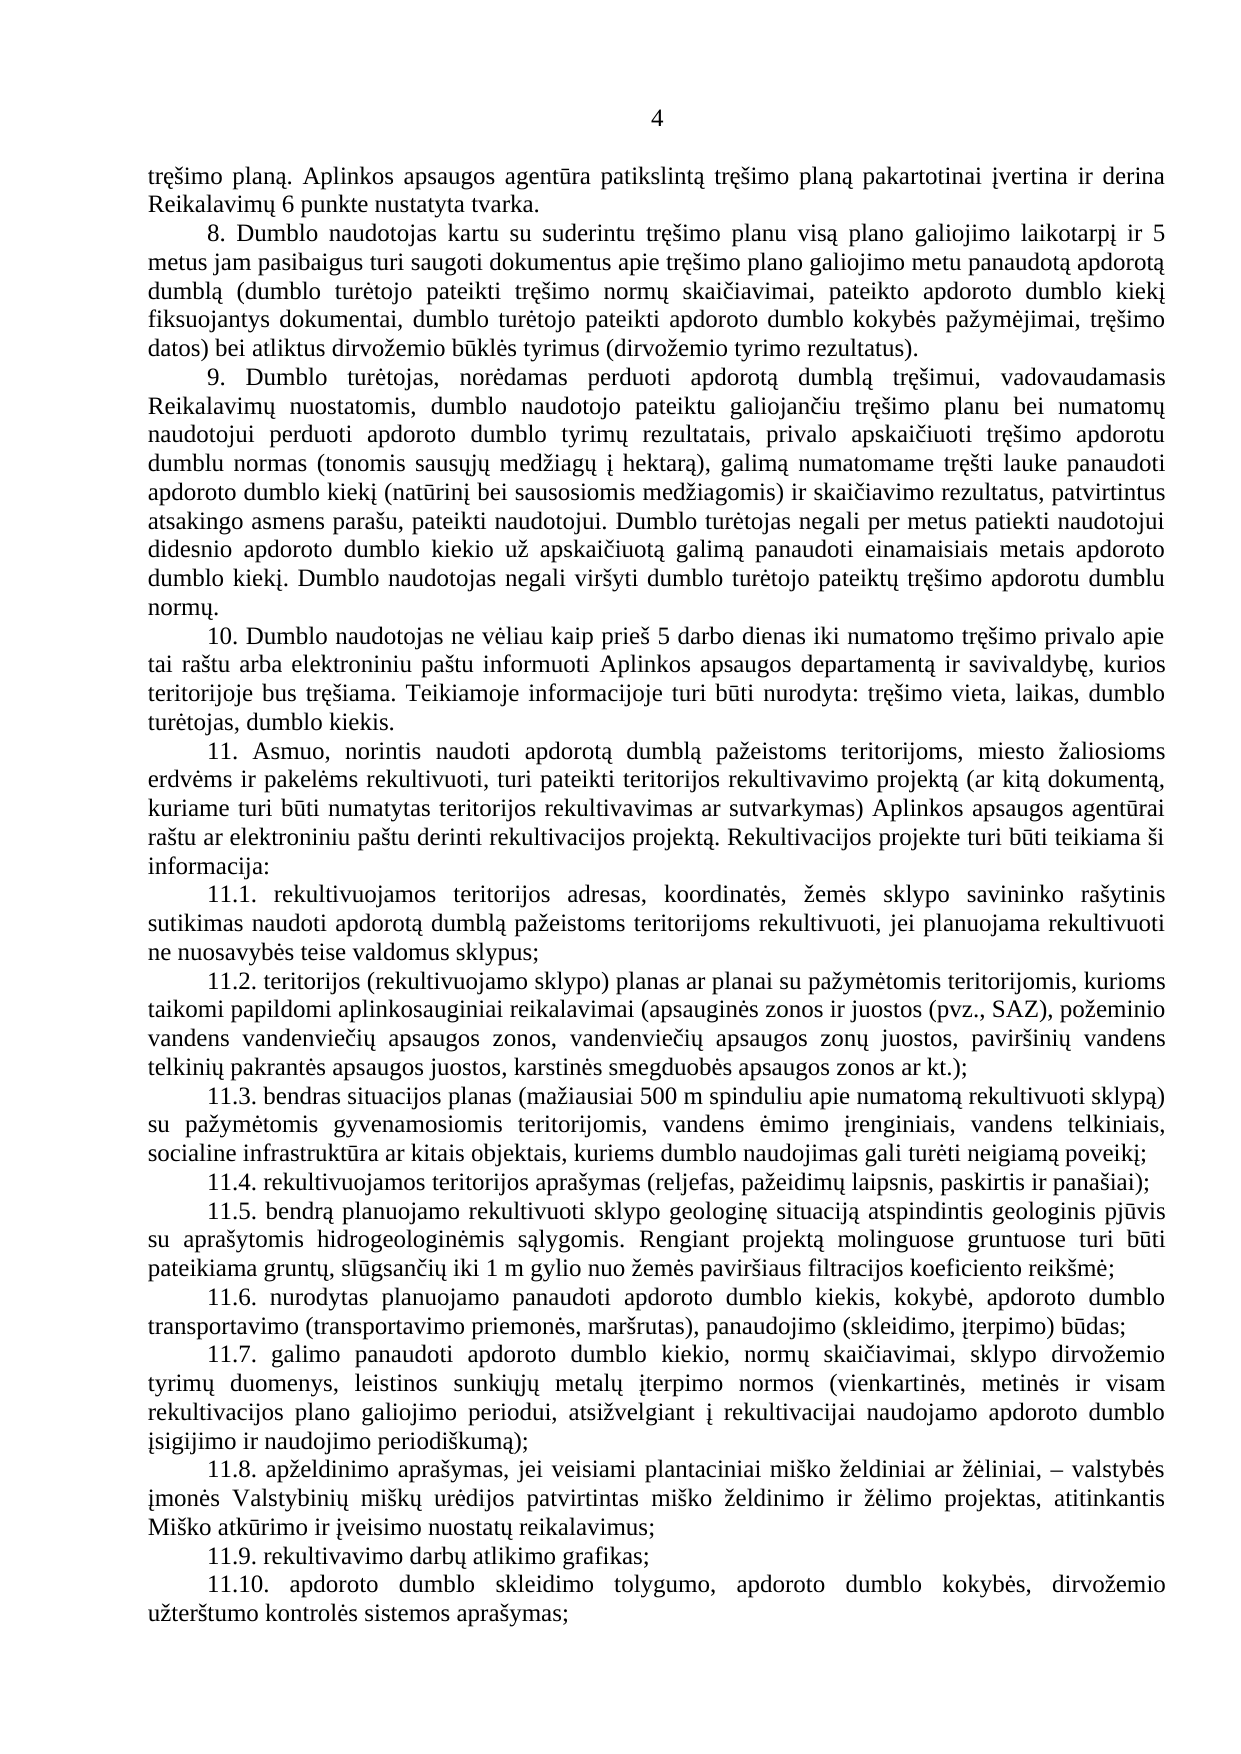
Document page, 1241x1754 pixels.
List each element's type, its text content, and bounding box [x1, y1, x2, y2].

text tręšimo planą. Aplinkos apsaugos agentūra patikslintą tręšimo planą pakartotinai įvertina ir derina Reikalavimų 6 punkte nustatyta tvarka. [148, 161, 1166, 218]
text 11.2. teritorijos (rekultivuojamo sklypo) planas ar planai su pažymėtomis teritorijomis, kurioms taikomi papildomi aplinkosauginiai reikalavimai (apsauginės zonos ir juostos (pvz., SAZ), požeminio vandens vandenviečių apsaugos zonos, vandenviečių apsaugos zonų juostos, paviršinių vandens telkinių pakrantės apsaugos juostos, karstinės smegduobės apsaugos zonos ar kt.); [148, 966, 1166, 1081]
text 9. Dumblo turėtojas, norėdamas perduoti apdorotą dumblą tręšimui, vadovaudamasis Reikalavimų nuostatomis, dumblo naudotojo pateiktu galiojančiu tręšimo planu bei numatomų naudotojui perduoti apdoroto dumblo tyrimų rezultatais, privalo apskaičiuoti tręšimo apdorotu dumblu normas (tonomis sausųjų medžiagų į hektarą), galimą numatomame tręšti lauke panaudoti apdoroto dumblo kiekį (natūrinį bei sausosiomis medžiagomis) ir skaičiavimo rezultatus, patvirtintus atsakingo asmens parašu, pateikti naudotojui. Dumblo turėtojas negali per metus patiekti naudotojui didesnio apdoroto dumblo kiekio už apskaičiuotą galimą panaudoti einamaisiais metais apdoroto dumblo kiekį. Dumblo naudotojas negali viršyti dumblo turėtojo pateiktų tręšimo apdorotu dumblu normų. [148, 362, 1166, 621]
text 11.6. nurodytas planuojamo panaudoti apdoroto dumblo kiekis, kokybė, apdoroto dumblo transportavimo (transportavimo priemonės, maršrutas), panaudojimo (skleidimo, įterpimo) būdas; [148, 1282, 1166, 1339]
text 11.5. bendrą planuojamo rekultivuoti sklypo geologinę situaciją atspindintis geologinis pjūvis su aprašytomis hidrogeologinėmis sąlygomis. Rengiant projektą molinguose gruntuose turi būti pateikiama gruntų, slūgsančių iki 1 m gylio nuo žemės paviršiaus filtracijos koeficiento reikšmė; [148, 1196, 1166, 1282]
text 11.10. apdoroto dumblo skleidimo tolygumo, apdoroto dumblo kokybės, dirvožemio užterštumo kontrolės sistemos aprašymas; [148, 1569, 1166, 1627]
text 11.9. rekultivavimo darbų atlikimo grafikas; [148, 1541, 1166, 1569]
text 11.4. rekultivuojamos teritorijos aprašymas (reljefas, pažeidimų laipsnis, paskirtis ir panašiai); [148, 1167, 1166, 1196]
text 10. Dumblo naudotojas ne vėliau kaip prieš 5 darbo dienas iki numatomo tręšimo privalo apie tai raštu arba elektroniniu paštu informuoti Aplinkos apsaugos departamentą ir savivaldybę, kurios teritorijoje bus tręšiama. Teikiamoje informacijoje turi būti nurodyta: tręšimo vieta, laikas, dumblo turėtojas, dumblo kiekis. [148, 621, 1166, 736]
text 11. Asmuo, norintis naudoti apdorotą dumblą pažeistoms teritorijoms, miesto žaliosioms erdvėms ir pakelėms rekultivuoti, turi pateikti teritorijos rekultivavimo projektą (ar kitą dokumentą, kuriame turi būti numatytas teritorijos rekultivavimas ar sutvarkymas) Aplinkos apsaugos agentūrai raštu ar elektroniniu paštu derinti rekultivacijos projektą. Rekultivacijos projekte turi būti teikiama ši informacija: [148, 736, 1166, 879]
text 8. Dumblo naudotojas kartu su suderintu tręšimo planu visą plano galiojimo laikotarpį ir 5 metus jam pasibaigus turi saugoti dokumentus apie tręšimo plano galiojimo metu panaudotą apdorotą dumblą (dumblo turėtojo pateikti tręšimo normų skaičiavimai, pateikto apdoroto dumblo kiekį fiksuojantys dokumentai, dumblo turėtojo pateikti apdoroto dumblo kokybės pažymėjimai, tręšimo datos) bei atliktus dirvožemio būklės tyrimus (dirvožemio tyrimo rezultatus). [148, 218, 1166, 362]
text 11.7. galimo panaudoti apdoroto dumblo kiekio, normų skaičiavimai, sklypo dirvožemio tyrimų duomenys, leistinos sunkiųjų metalų įterpimo normos (vienkartinės, metinės ir visam rekultivacijos plano galiojimo periodui, atsižvelgiant į rekultivacijai naudojamo apdoroto dumblo įsigijimo ir naudojimo periodiškumą); [148, 1339, 1166, 1454]
text 11.1. rekultivuojamos teritorijos adresas, koordinatės, žemės sklypo savininko rašytinis sutikimas naudoti apdorotą dumblą pažeistoms teritorijoms rekultivuoti, jei planuojama rekultivuoti ne nuosavybės teise valdomus sklypus; [148, 879, 1166, 966]
text 11.8. apželdinimo aprašymas, jei veisiami plantaciniai miško želdiniai ar žėliniai, – valstybės įmonės Valstybinių miškų urėdijos patvirtintas miško želdinimo ir žėlimo projektas, atitinkantis Miško atkūrimo ir įveisimo nuostatų reikalavimus; [148, 1454, 1166, 1541]
text 11.3. bendras situacijos planas (mažiausiai 500 m spinduliu apie numatomą rekultivuoti sklypą) su pažymėtomis gyvenamosiomis teritorijomis, vandens ėmimo įrenginiais, vandens telkiniais, socialine infrastruktūra ar kitais objektais, kuriems dumblo naudojimas gali turėti neigiamą poveikį; [148, 1081, 1166, 1167]
